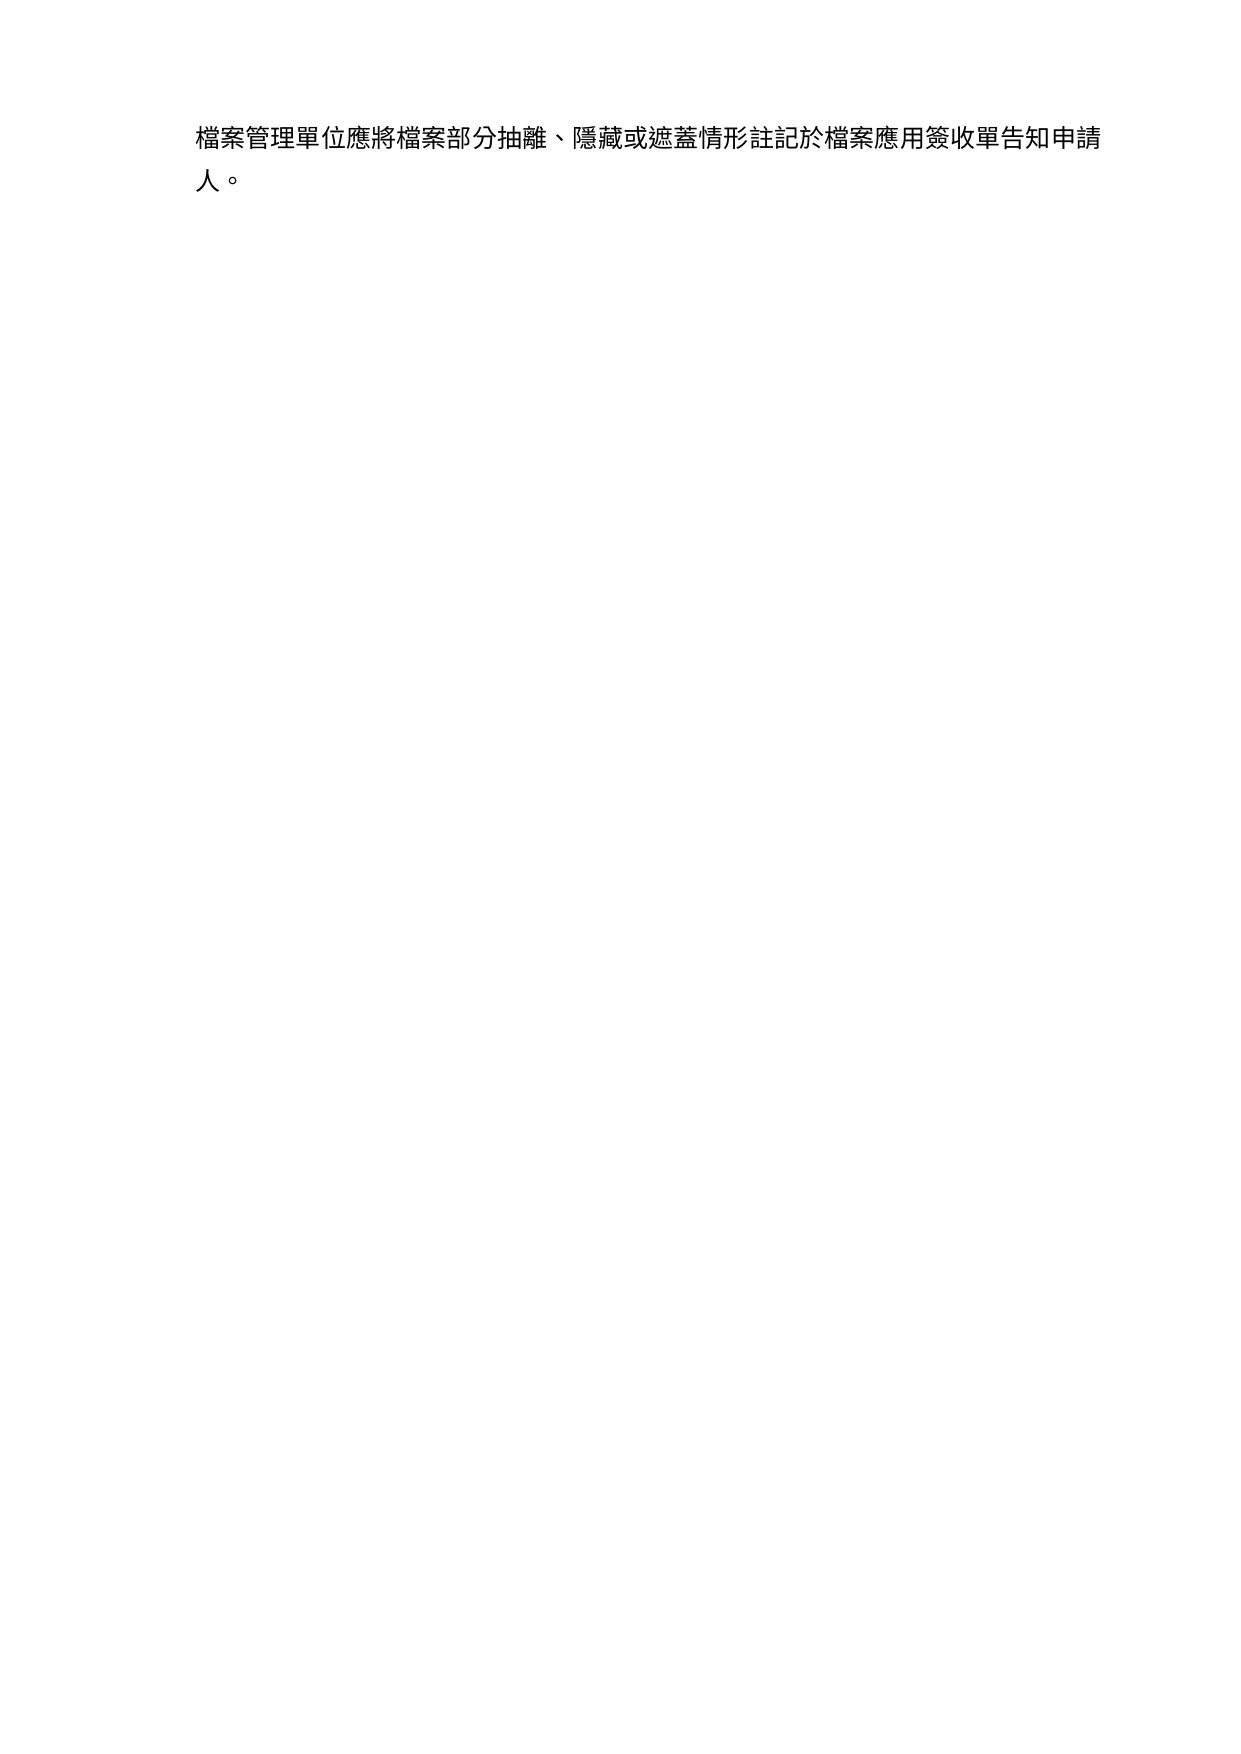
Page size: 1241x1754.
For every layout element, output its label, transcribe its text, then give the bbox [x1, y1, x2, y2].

text 檔案管理單位應將檔案部分抽離、隱藏或遮蓋情形註記於檔案應用簽收單告知申請人。 [195, 118, 1104, 198]
